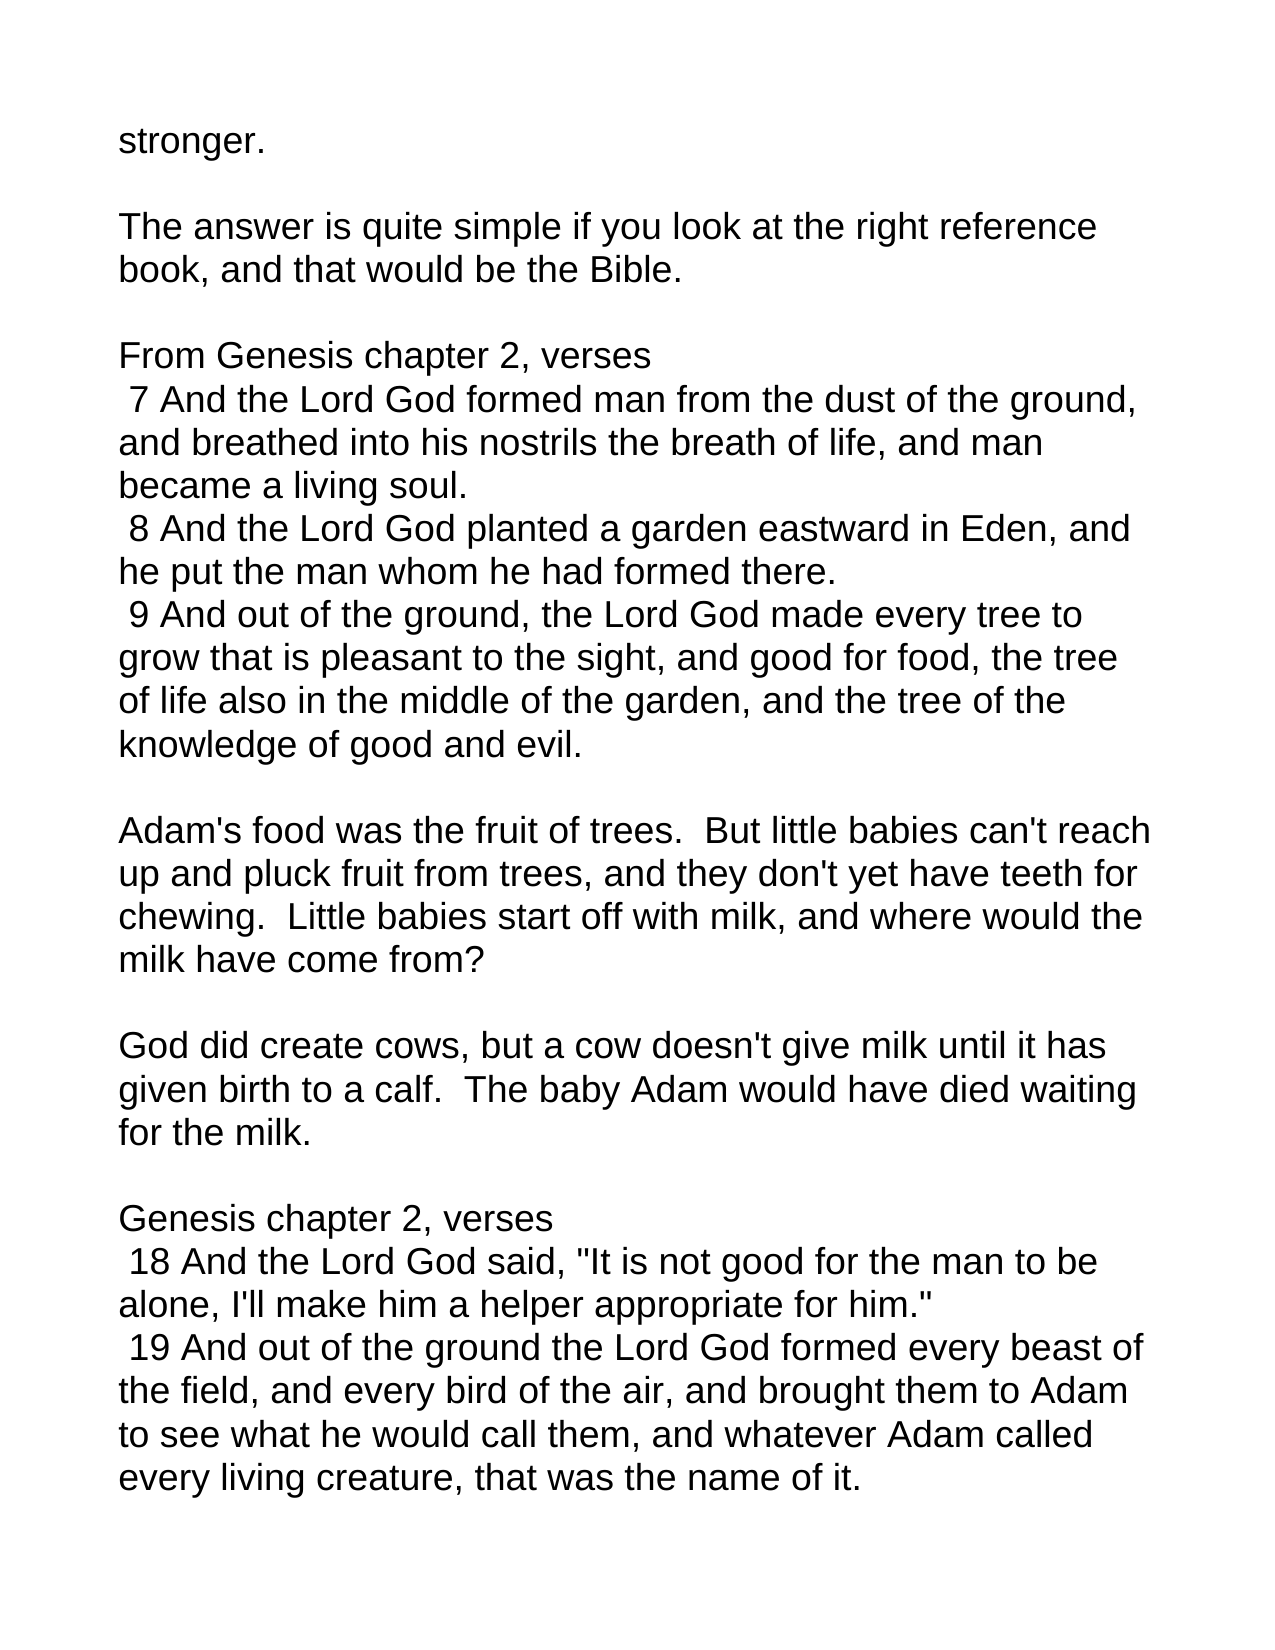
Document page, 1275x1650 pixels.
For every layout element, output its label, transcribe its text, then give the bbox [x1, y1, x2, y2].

text 19 And out of the ground the Lord God formed every beast of the field, and every bird of the air, and brought them to Adam to see what he would call them, and whatever Adam called every living creature, that was the name of it. [118, 1326, 1157, 1498]
text Genesis chapter 2, verses [118, 1196, 1157, 1239]
text Adam's food was the fruit of trees. But little babies can't reach up and pluck fruit from trees, and they don't yet have teeth for chewing. Little babies start off with milk, and where would the milk have come from? [118, 808, 1157, 981]
text stronger. [118, 118, 1157, 161]
text 7 And the Lord God formed man from the dust of the ground, and breathed into his nostrils the breath of life, and man became a living soul. [118, 377, 1157, 506]
text The answer is quite simple if you look at the right reference book, and that would be the Bible. [118, 204, 1157, 291]
text 9 And out of the ground, the Lord God made every tree to grow that is pleasant to the sight, and good for food, the tree of life also in the middle of the garden, and the tree of the knowledge of good and evil. [118, 592, 1157, 765]
text God did create cows, but a cow doesn't give milk until it has given birth to a calf. The baby Adam would have died waiting for the milk. [118, 1024, 1157, 1153]
text 18 And the Lord God said, "It is not good for the man to be alone, I'll make him a helper appropriate for him." [118, 1239, 1157, 1326]
text 8 And the Lord God planted a garden eastward in Eden, and he put the man whom he had formed there. [118, 506, 1157, 592]
text From Genesis chapter 2, verses [118, 334, 1157, 377]
